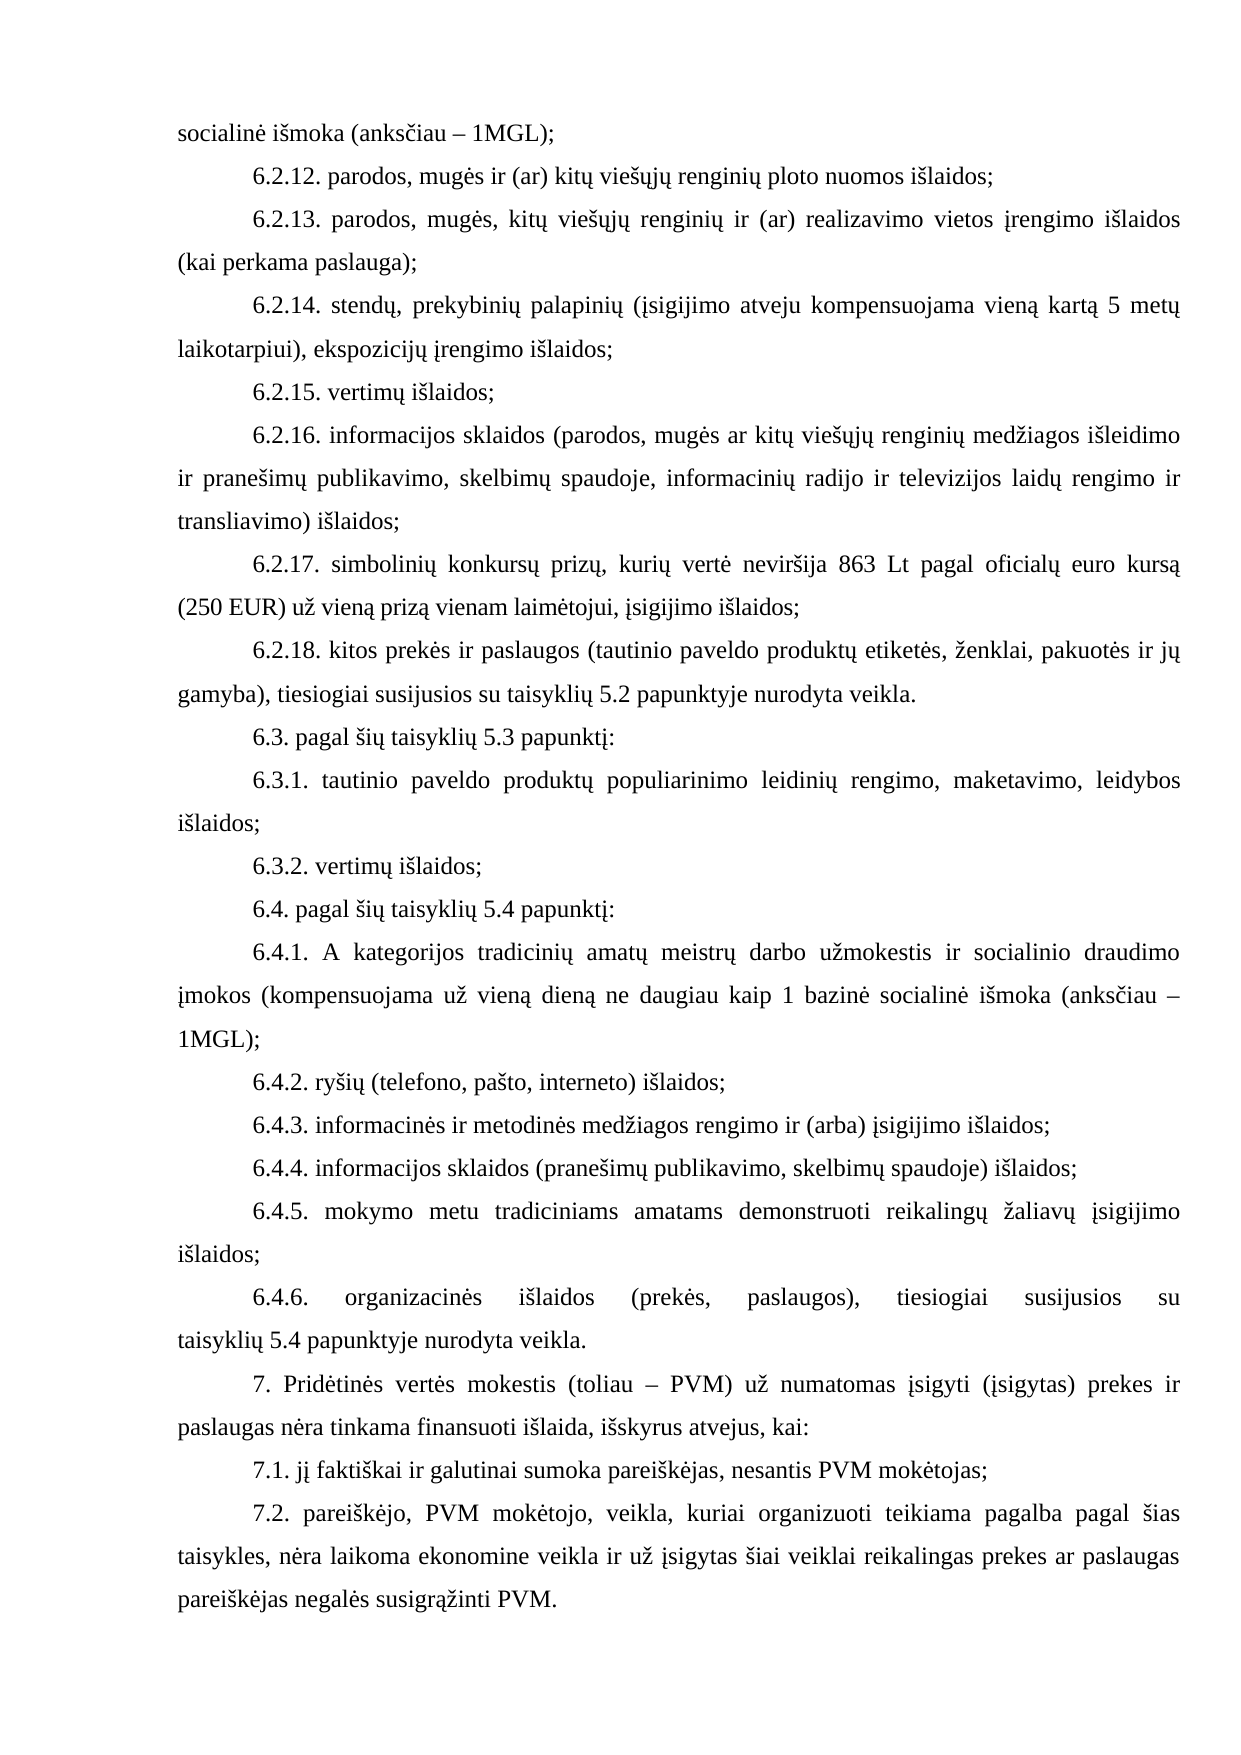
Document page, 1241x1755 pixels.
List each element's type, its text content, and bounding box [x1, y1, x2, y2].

text 7.1. jį faktiškai ir galutinai sumoka pareiškėjas, nesantis PVM mokėtojas; [177, 1455, 1181, 1484]
text 6.2.18. kitos prekės ir paslaugos (tautinio paveldo produktų etiketės, ženklai, pakuotės ir jų gamyba), tiesiogiai susijusios su taisyklių 5.2 papunktyje nurodyta veikla. [177, 636, 1181, 707]
text 6.3.2. vertimų išlaidos; [177, 851, 1181, 880]
text 6.4.3. informacinės ir metodinės medžiagos rengimo ir (arba) įsigijimo išlaidos; [177, 1110, 1181, 1139]
text 6.4.2. ryšių (telefono, pašto, interneto) išlaidos; [177, 1067, 1181, 1096]
text 6.4. pagal šių taisyklių 5.4 papunktį: [177, 894, 1181, 923]
text 6.2.14. stendų, prekybinių palapinių (įsigijimo atveju kompensuojama vieną kartą 5 metų laikotarpiui), ekspozicijų įrengimo išlaidos; [177, 291, 1181, 362]
text 6.2.13. parodos, mugės, kitų viešųjų renginių ir (ar) realizavimo vietos įrengimo išlaidos (kai perkama paslauga); [177, 204, 1181, 276]
text 7. Pridėtinės vertės mokestis (toliau – PVM) už numatomas įsigyti (įsigytas) prekes ir paslaugas nėra tinkama finansuoti išlaida, išskyrus atvejus, kai: [177, 1369, 1181, 1441]
text 6.4.5. mokymo metu tradiciniams amatams demonstruoti reikalingų žaliavų įsigijimo išlaidos; [177, 1196, 1181, 1268]
text 6.2.12. parodos, mugės ir (ar) kitų viešųjų renginių ploto nuomos išlaidos; [177, 161, 1181, 190]
text 6.3.1. tautinio paveldo produktų populiarinimo leidinių rengimo, maketavimo, leidybos išlaidos; [177, 765, 1181, 837]
text 6.4.6. organizacinės išlaidos (prekės, paslaugos), tiesiogiai susijusios su taisyklių 5.4 papunktyje nurodyta veikla. [177, 1282, 1181, 1354]
text 6.3. pagal šių taisyklių 5.3 papunktį: [177, 722, 1181, 751]
text 6.4.1. A kategorijos tradicinių amatų meistrų darbo užmokestis ir socialinio draudimo įmokos (kompensuojama už vieną dieną ne daugiau kaip 1 bazinė socialinė išmoka (anksčiau – 1MGL); [177, 937, 1181, 1052]
text 6.2.16. informacijos sklaidos (parodos, mugės ar kitų viešųjų renginių medžiagos išleidimo ir pranešimų publikavimo, skelbimų spaudoje, informacinių radijo ir televizijos laidų rengimo ir transliavimo) išlaidos; [177, 420, 1181, 535]
text 6.4.4. informacijos sklaidos (pranešimų publikavimo, skelbimų spaudoje) išlaidos; [177, 1153, 1181, 1182]
text 7.2. pareiškėjo, PVM mokėtojo, veikla, kuriai organizuoti teikiama pagalba pagal šias taisykles, nėra laikoma ekonomine veikla ir už įsigytas šiai veiklai reikalingas prekes ar paslaugas pareiškėjas negalės susigrąžinti PVM. [177, 1498, 1181, 1613]
text socialinė išmoka (anksčiau – 1MGL); [177, 118, 1181, 147]
text 6.2.15. vertimų išlaidos; [177, 377, 1181, 406]
text 6.2.17. simbolinių konkursų prizų, kurių vertė neviršija 863 Lt pagal oficialų euro kursą (250 EUR) už vieną prizą vienam laimėtojui, įsigijimo išlaidos; [177, 549, 1181, 621]
